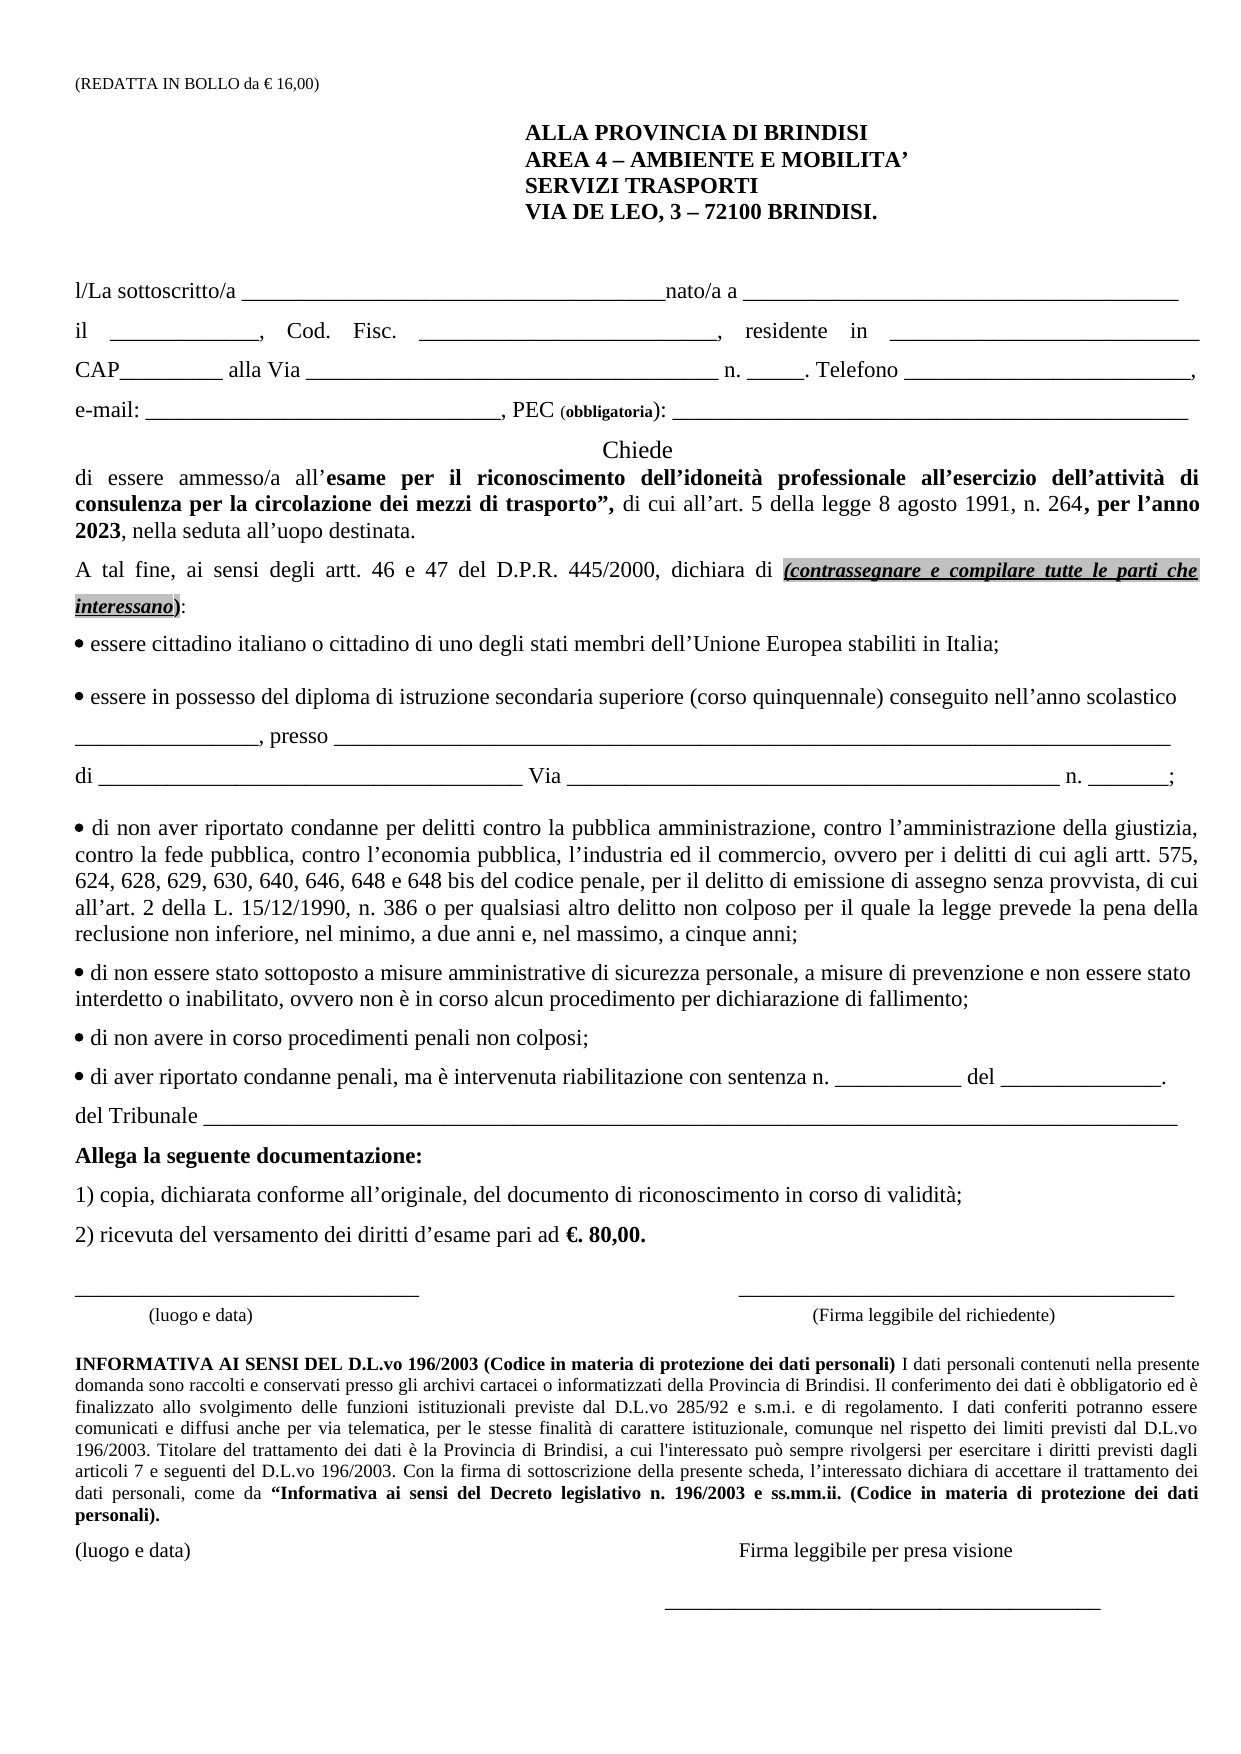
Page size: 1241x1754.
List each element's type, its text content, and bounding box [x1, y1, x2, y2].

text  di non essere stato sottoposto a misure amministrative di sicurezza personale, a misure di prevenzione e non essere stato interdetto o inabilitato, ovvero non è in corso alcun procedimento per dichiarazione di fallimento; [75, 959, 1200, 1011]
text  essere in possesso del diploma di istruzione secondaria superiore (corso quinquennale) conseguito nell’anno scolastico ________________, presso _________________________________________________________________________ [75, 683, 1200, 749]
text INFORMATIVA AI SENSI DEL D.L.vo 196/2003 (Codice in materia di protezione dei dati personali) I dati personali contenuti nella presente domanda sono raccolti e conservati presso gli archivi cartacei o informatizzati della Provincia di Brindisi. Il conferimento dei dati è obbligatorio ed è finalizzato allo svolgimento delle funzioni istituzionali previste dal D.L.vo 285/92 e s.m.i. e di regolamento. I dati conferiti potranno essere comunicati e diffusi anche per via telematica, per le stesse finalità di carattere istituzionale, comunque nel rispetto dei limiti previsti dal D.L.vo 196/2003. Titolare del trattamento dei dati è la Provincia di Brindisi, a cui l'interessato può sempre rivolgersi per esercitare i diritti previsti dagli articoli 7 e seguenti del D.L.vo 196/2003. Con la firma di sottoscrizione della presente scheda, l’interessato dichiara di accettare il trattamento dei dati personali, come da “Informativa ai sensi del Decreto legislativo n. 196/2003 e ss.mm.ii. (Codice in materia di protezione dei dati personali). [75, 1352, 1200, 1525]
text ALLA PROVINCIA DI BRINDISI [450, 119, 1200, 146]
text AREA 4 – AMBIENTE E MOBILITA’ [450, 146, 1200, 172]
text il _____________, Cod. Fisc. __________________________, residente in ___________________________ CAP_________ alla Via ____________________________________ n. _____. Telefono _________________________, [75, 317, 1200, 383]
text e-mail: _______________________________, PEC (obbligatoria): _____________________________________________ [75, 396, 1200, 422]
text ______________________________________ [591, 1586, 1200, 1612]
text SERVIZI TRASPORTI [450, 172, 1200, 198]
text (luogo e data) (Firma leggibile del richiedente) [75, 1300, 1200, 1326]
text l/La sottoscritto/a _____________________________________nato/a a ______________________________________ [75, 277, 1200, 304]
text del Tribunale _____________________________________________________________________________________ [75, 1102, 1200, 1129]
text ______________________________ ______________________________________ [75, 1273, 1200, 1300]
text 1) copia, dichiarata conforme all’originale, del documento di riconoscimento in corso di validità; [75, 1181, 1200, 1208]
text VIA DE LEO, 3 – 72100 BRINDISI. [450, 198, 1200, 225]
text (luogo e data) Firma leggibile per presa visione [75, 1537, 1200, 1562]
text Allega la seguente documentazione: [75, 1142, 1200, 1168]
text 2) ricevuta del versamento dei diritti d’esame pari ad €. 80,00. [75, 1221, 1200, 1247]
text di _____________________________________ Via ___________________________________________ n. _______; [75, 762, 1200, 788]
text di essere ammesso/a all’esame per il riconoscimento dell’idoneità professionale all’esercizio dell’attività di consulenza per la circolazione dei mezzi di trasporto”, di cui all’art. 5 della legge 8 agosto 1991, n. 264, per l’anno 2023, nella seduta all’uopo destinata. [75, 464, 1200, 543]
text A tal fine, ai sensi degli artt. 46 e 47 del D.P.R. 445/2000, dichiara di (contrassegnare e compilare tutte le parti che interessano): [75, 556, 1200, 618]
text  di non avere in corso procedimenti penali non colposi; [75, 1024, 1200, 1050]
subtitle (REDATTA IN BOLLO da € 16,00) [75, 74, 1200, 93]
text  di non aver riportato condanne per delitti contro la pubblica amministrazione, contro l’amministrazione della giustizia, contro la fede pubblica, contro l’economia pubblica, l’industria ed il commercio, ovvero per i delitti di cui agli artt. 575, 624, 628, 629, 630, 640, 646, 648 e 648 bis del codice penale, per il delitto di emissione di assegno senza provvista, di cui all’art. 2 della L. 15/12/1990, n. 386 o per qualsiasi altro delitto non colposo per il quale la legge prevede la pena della reclusione non inferiore, nel minimo, a due anni e, nel massimo, a cinque anni; [75, 814, 1200, 946]
text Chiede [75, 435, 1200, 464]
text  di aver riportato condanne penali, ma è intervenuta riabilitazione con sentenza n. ___________ del ______________. [75, 1063, 1200, 1089]
text  essere cittadino italiano o cittadino di uno degli stati membri dell’Unione Europea stabiliti in Italia; [75, 630, 1200, 656]
